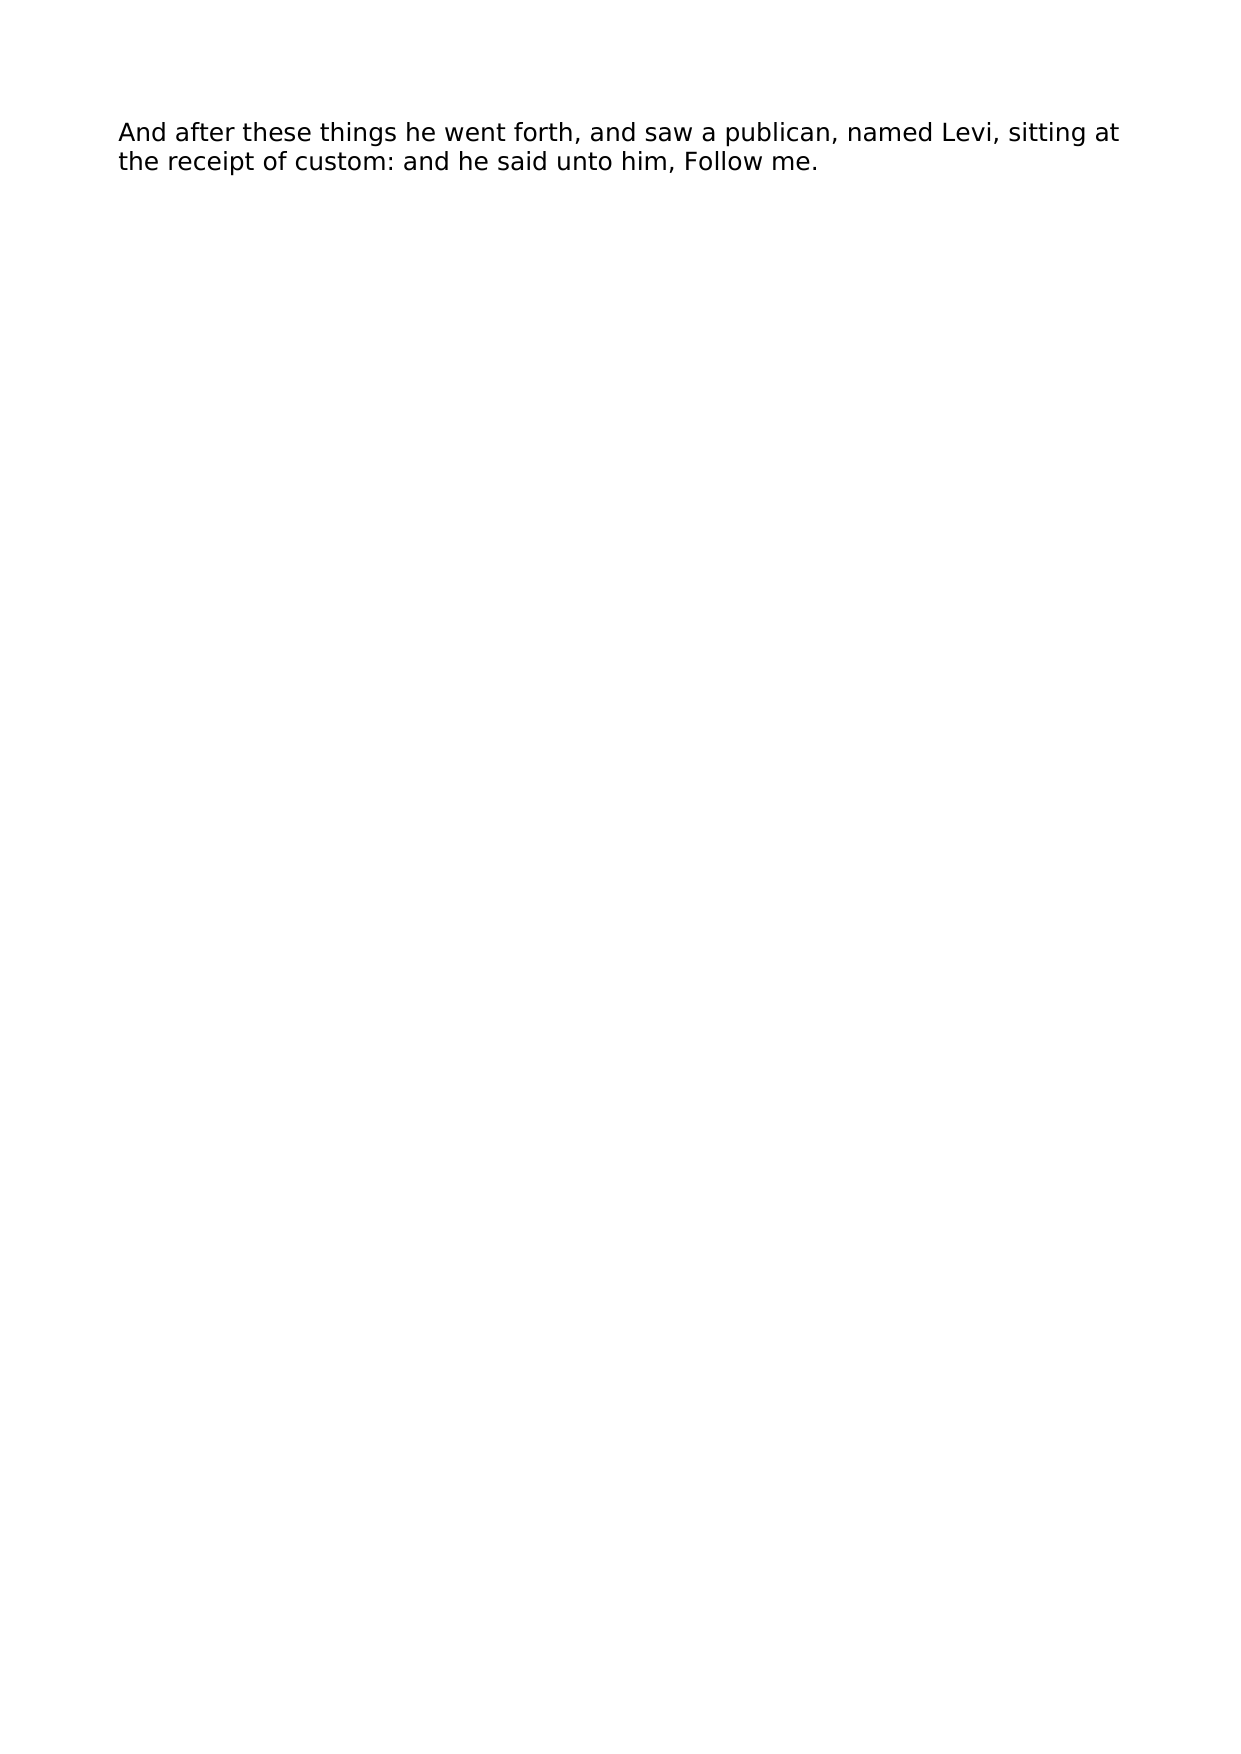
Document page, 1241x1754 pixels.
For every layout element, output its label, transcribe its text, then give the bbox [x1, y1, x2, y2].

text And after these things he went forth, and saw a publican, named Levi, sitting at the receipt of custom: and he said unto him, Follow me. [118, 118, 1122, 176]
